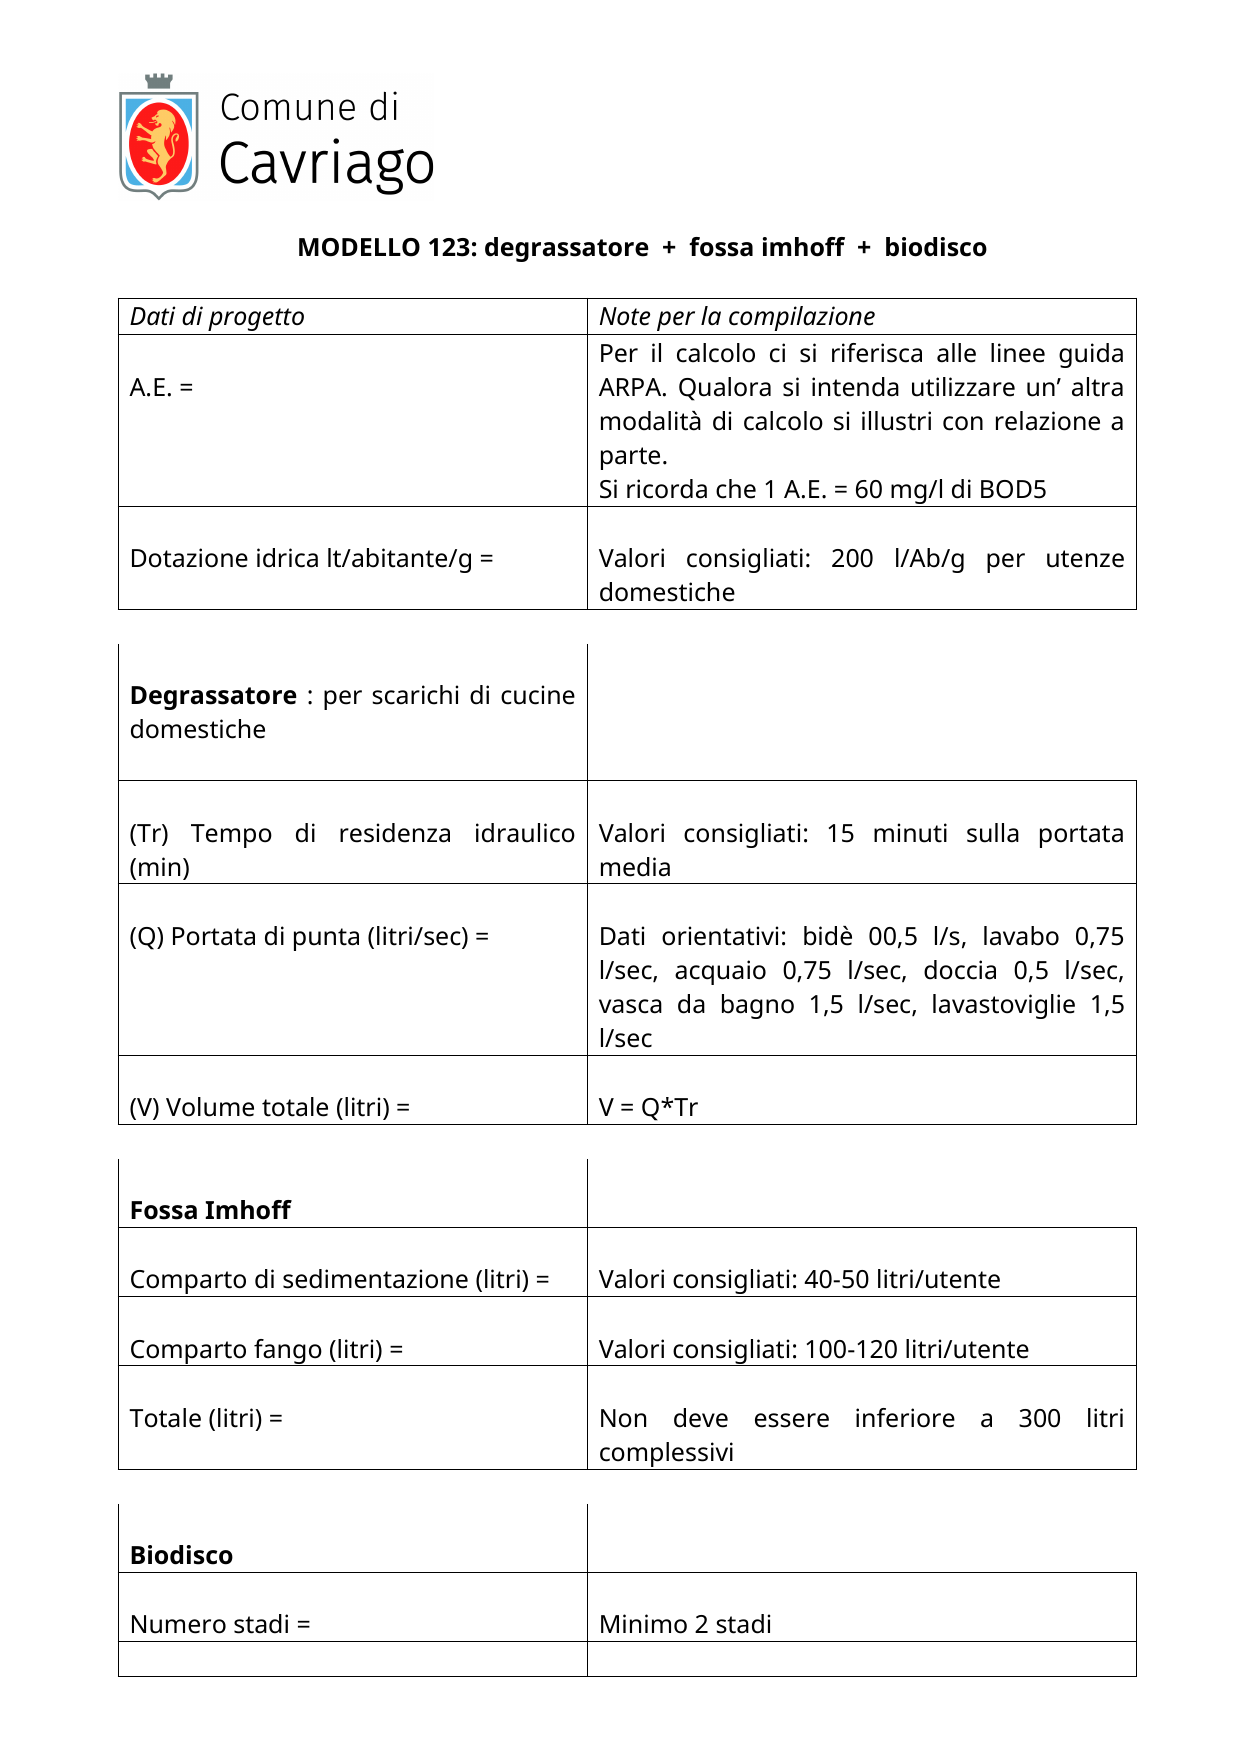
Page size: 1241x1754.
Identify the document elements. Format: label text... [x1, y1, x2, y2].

table_cell (Tr) Tempo di residenza idraulico (min) [576, 781, 587, 883]
table_cell Comparto di sedimentazione (litri) = [576, 1228, 587, 1296]
table_cell Dotazione idrica lt/abitante/g = [119, 507, 587, 609]
table_cell Non deve essere inferiore a 300 litri complessivi [1125, 1366, 1136, 1469]
table_cell Valori consigliati: 15 minuti sulla portata media [1125, 781, 1136, 883]
table_cell (V) Volume totale (litri) = [576, 1056, 587, 1124]
table_header Dati di progetto [119, 299, 587, 334]
table_cell Minimo 2 stadi [1125, 1573, 1136, 1641]
table_cell (Q) Portata di punta (litri/sec) = [119, 884, 587, 1055]
table_cell (Tr) Tempo di residenza idraulico (min) [119, 781, 129, 883]
table_header [588, 1159, 1137, 1227]
table_cell Valori consigliati: 15 minuti sulla portata media [588, 781, 598, 883]
table_header Fossa Imhoff [576, 1159, 587, 1227]
table_cell [588, 1642, 598, 1676]
table_header Degrassatore : per scarichi di cucine domestiche [119, 644, 129, 780]
table_header [588, 644, 1137, 780]
table_cell V = Q*Tr [588, 1056, 598, 1124]
table_cell Comparto fango (litri) = [576, 1297, 587, 1365]
table_cell Non deve essere inferiore a 300 litri complessivi [588, 1366, 598, 1469]
table_cell Numero stadi = [119, 1573, 129, 1641]
table_header Degrassatore : per scarichi di cucine domestiche [576, 644, 587, 780]
table_header Biodisco [119, 1504, 129, 1572]
table_header Note per la compilazione [588, 299, 1136, 334]
table_cell Valori consigliati: 200 l/Ab/g per utenze domestiche [1125, 507, 1136, 609]
table_cell Comparto fango (litri) = [119, 1297, 129, 1365]
table_cell Minimo 2 stadi [588, 1573, 598, 1641]
table_header [588, 1504, 1137, 1572]
table_cell Totale (litri) = [119, 1366, 587, 1469]
table_cell Numero stadi = [576, 1573, 587, 1641]
text MODELLO 123: degrassatore + fossa imhoff + biodisco [118, 229, 1167, 263]
picture [118, 73, 434, 201]
table_cell V = Q*Tr [1125, 1056, 1136, 1124]
table_cell [1125, 1642, 1136, 1676]
table_cell A.E. = [119, 335, 587, 506]
table_cell (V) Volume totale (litri) = [119, 1056, 129, 1124]
table_header Biodisco [576, 1504, 587, 1572]
table_header Fossa Imhoff [119, 1159, 129, 1227]
